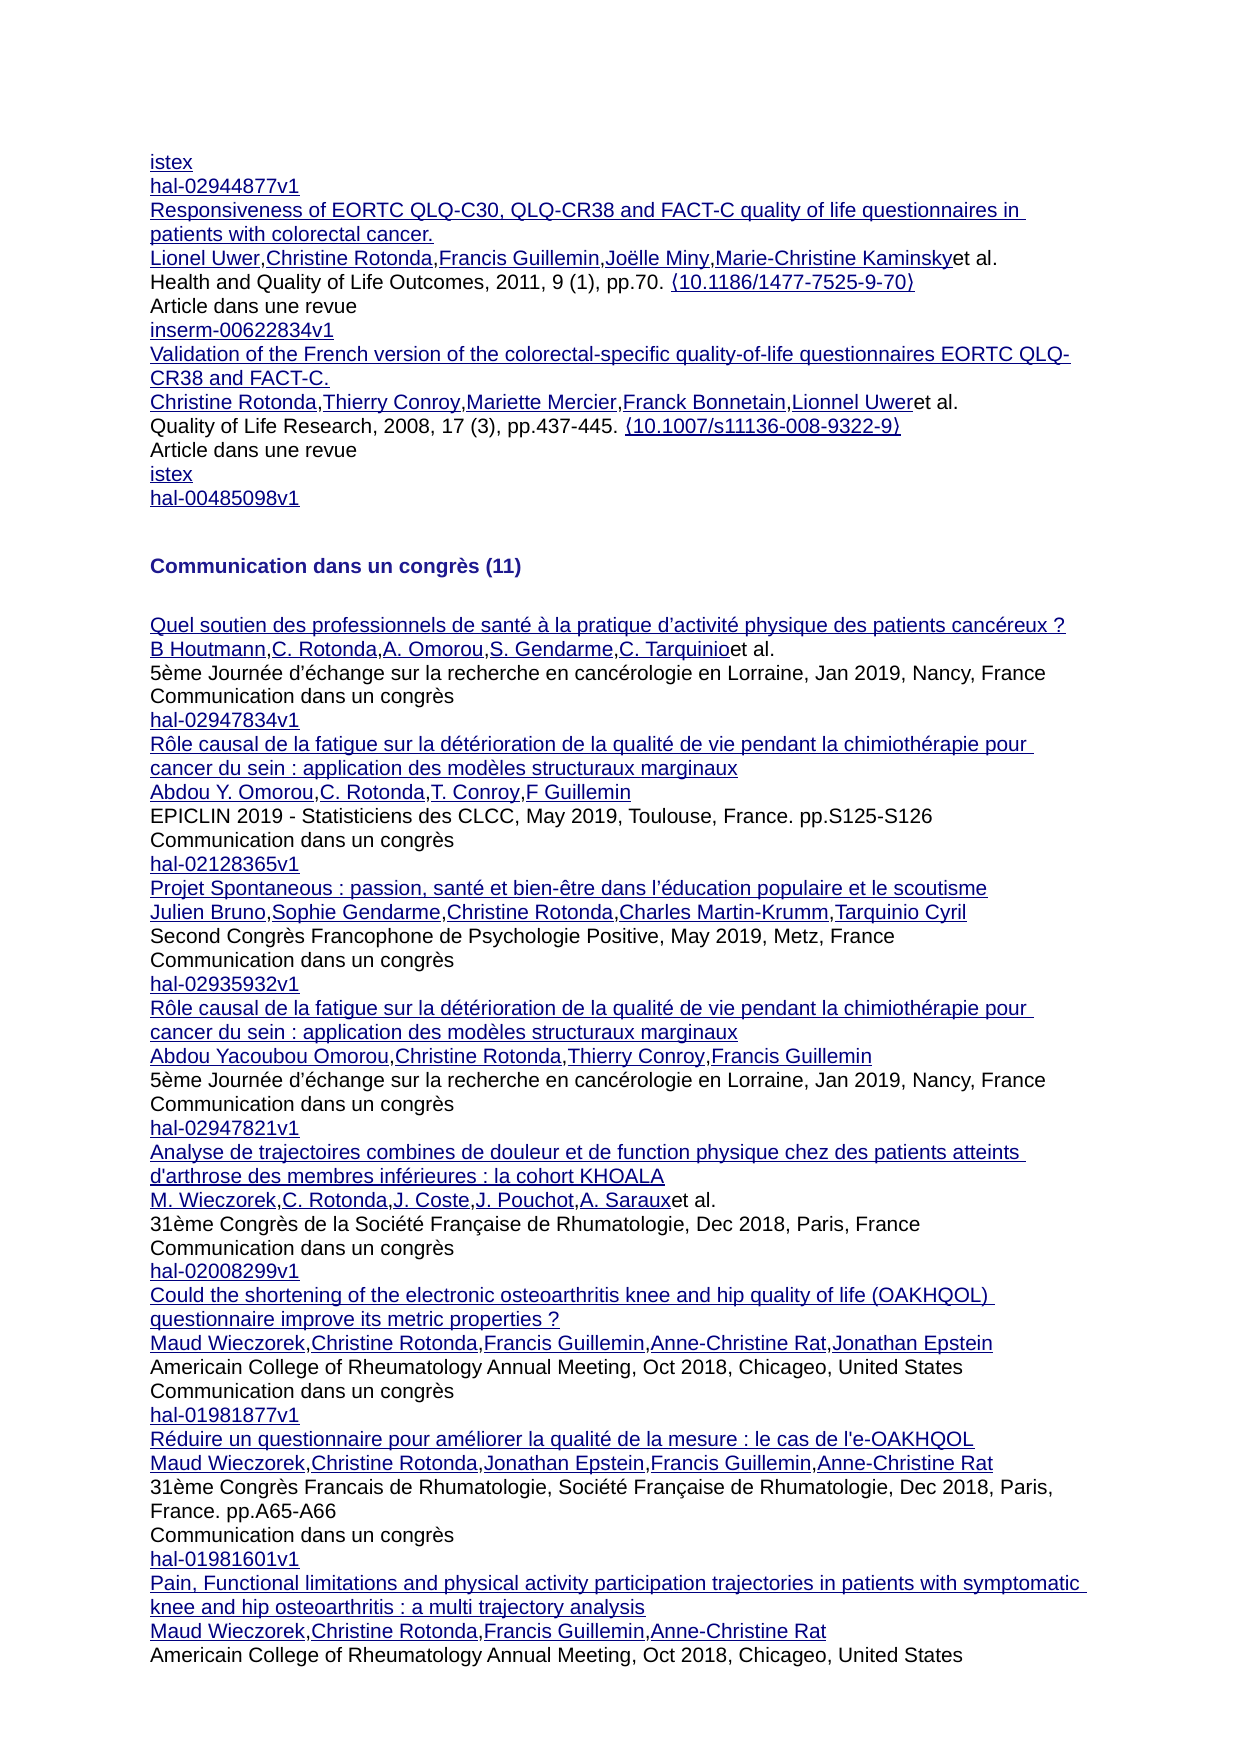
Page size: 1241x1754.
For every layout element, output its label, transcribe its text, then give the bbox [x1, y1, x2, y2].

table_header Quel soutien des professionnels de santé à la pratique d’activité physique des patients cancéreux ? B Houtmann,C. Rotonda,A. Omorou,S. Gendarme,C. Tarquinioet al. 5ème Journée d’échange sur la recherche en cancérologie en Lorraine, Jan 2019, Nancy, France Communication dans un congrès hal-02947834v1 [150, 613, 1090, 732]
table_cell Pain, Functional limitations and physical activity participation trajectories in patients with symptomatic knee and hip osteoarthritis : a multi trajectory analysis Maud Wieczorek,Christine Rotonda,Francis Guillemin,Anne-Christine Rat Americain College of Rheumatology Annual Meeting, Oct 2018, Chicageo, United States [150, 1571, 1090, 1667]
table_cell Rôle causal de la fatigue sur la détérioration de la qualité de vie pendant la chimiothérapie pour cancer du sein : application des modèles structuraux marginaux Abdou Y. Omorou,C. Rotonda,T. Conroy,F Guillemin EPICLIN 2019 - Statisticiens des CLCC, May 2019, Toulouse, France. pp.S125-S126 Communication dans un congrès hal-02128365v1 [150, 732, 1090, 876]
table_cell Responsiveness of EORTC QLQ-C30, QLQ-CR38 and FACT-C quality of life questionnaires in patients with colorectal cancer. Lionel Uwer,Christine Rotonda,Francis Guillemin,Joëlle Miny,Marie-Christine Kaminskyet al. Health and Quality of Life Outcomes, 2011, 9 (1), pp.70. ⟨10.1186/1477-7525-9-70⟩ Article dans une revue inserm-00622834v1 [150, 198, 1090, 342]
table_cell Réduire un questionnaire pour améliorer la qualité de la mesure : le cas de l'e-OAKHQOL Maud Wieczorek,Christine Rotonda,Jonathan Epstein,Francis Guillemin,Anne-Christine Rat 31ème Congrès Francais de Rhumatologie, Société Française de Rhumatologie, Dec 2018, Paris, France. pp.A65-A66 Communication dans un congrès hal-01981601v1 [150, 1427, 1090, 1571]
table_cell Projet Spontaneous : passion, santé et bien-être dans l’éducation populaire et le scoutisme Julien Bruno,Sophie Gendarme,Christine Rotonda,Charles Martin-Krumm,Tarquinio Cyril Second Congrès Francophone de Psychologie Positive, May 2019, Metz, France Communication dans un congrès hal-02935932v1 [150, 876, 1090, 996]
table_cell Validation of the French version of the colorectal-specific quality-of-life questionnaires EORTC QLQ-CR38 and FACT-C. Christine Rotonda,Thierry Conroy,Mariette Mercier,Franck Bonnetain,Lionnel Uweret al. Quality of Life Research, 2008, 17 (3), pp.437-445. ⟨10.1007/s11136-008-9322-9⟩ Article dans une revue istex hal-00485098v1 [150, 342, 1090, 509]
table_cell istex hal-02944877v1 [150, 150, 1090, 198]
table_cell Analyse de trajectoires combines de douleur et de function physique chez des patients atteints d'arthrose des membres inférieures : la cohort KHOALA M. Wieczorek,C. Rotonda,J. Coste,J. Pouchot,A. Sarauxet al. 31ème Congrès de la Société Française de Rhumatologie, Dec 2018, Paris, France Communication dans un congrès hal-02008299v1 [150, 1140, 1090, 1283]
table_cell Could the shortening of the electronic osteoarthritis knee and hip quality of life (OAKHQOL) questionnaire improve its metric properties ? Maud Wieczorek,Christine Rotonda,Francis Guillemin,Anne-Christine Rat,Jonathan Epstein Americain College of Rheumatology Annual Meeting, Oct 2018, Chicageo, United States Communication dans un congrès hal-01981877v1 [150, 1283, 1090, 1427]
subtitle Communication dans un congrès (11) [150, 554, 1090, 578]
table_cell Rôle causal de la fatigue sur la détérioration de la qualité de vie pendant la chimiothérapie pour cancer du sein : application des modèles structuraux marginaux Abdou Yacoubou Omorou,Christine Rotonda,Thierry Conroy,Francis Guillemin 5ème Journée d’échange sur la recherche en cancérologie en Lorraine, Jan 2019, Nancy, France Communication dans un congrès hal-02947821v1 [150, 996, 1090, 1139]
